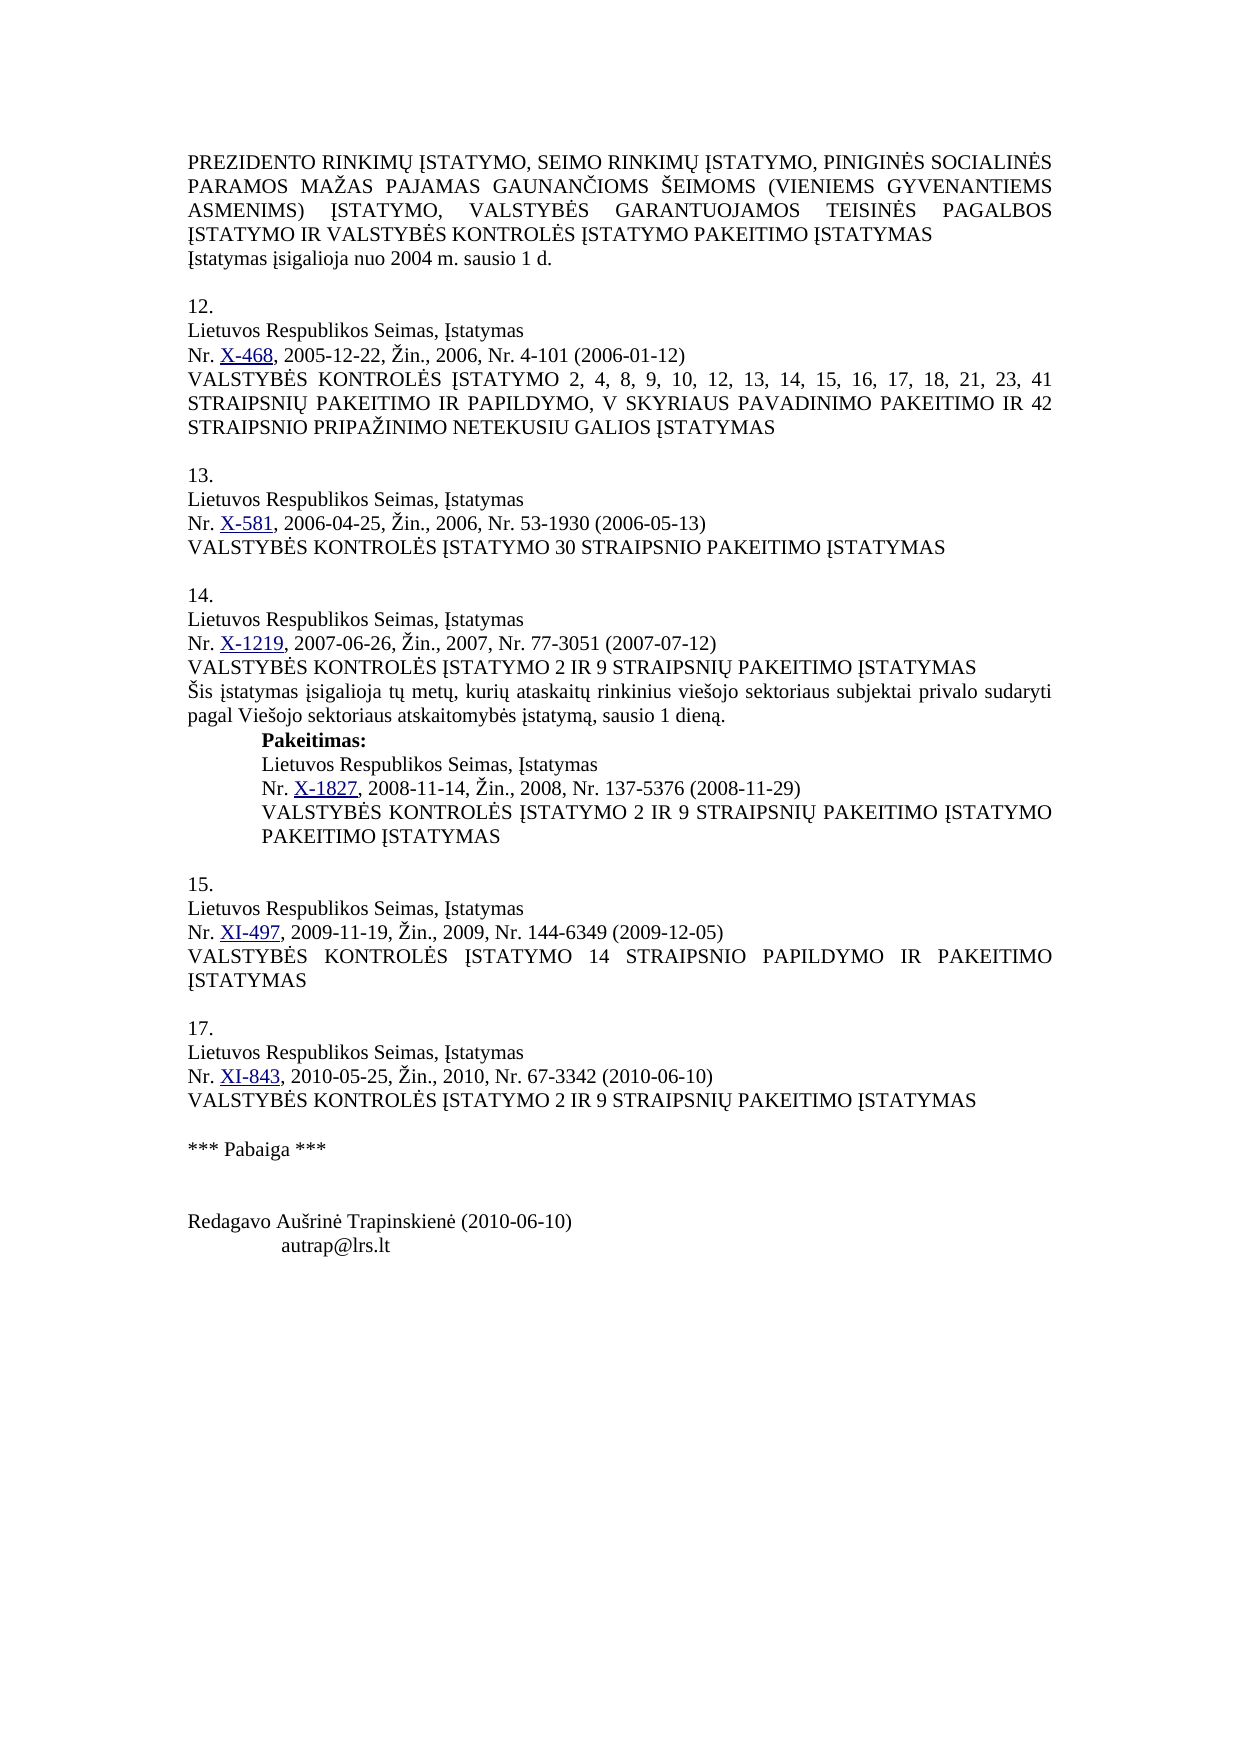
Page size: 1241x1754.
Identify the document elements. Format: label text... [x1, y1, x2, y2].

text 17. [187, 1016, 1053, 1040]
text Lietuvos Respublikos Seimas, Įstatymas [187, 487, 1053, 511]
text Lietuvos Respublikos Seimas, Įstatymas [187, 607, 1053, 631]
text 13. [187, 463, 1053, 487]
text VALSTYBĖS KONTROLĖS ĮSTATYMO 30 STRAIPSNIO PAKEITIMO ĮSTATYMAS [187, 535, 1053, 559]
text Nr. X-1827, 2008-11-14, Žin., 2008, Nr. 137-5376 (2008-11-29) [187, 776, 1053, 800]
text 12. [187, 294, 1053, 318]
text VALSTYBĖS KONTROLĖS ĮSTATYMO 2, 4, 8, 9, 10, 12, 13, 14, 15, 16, 17, 18, 21, 23, 41 STRAIPSNIŲ PAKEITIMO IR PAPILDYMO, V SKYRIAUS PAVADINIMO PAKEITIMO IR 42 STRAIPSNIO PRIPAŽINIMO NETEKUSIU GALIOS ĮSTATYMAS [187, 367, 1053, 439]
text Įstatymas įsigalioja nuo 2004 m. sausio 1 d. [187, 246, 1053, 270]
text VALSTYBĖS KONTROLĖS ĮSTATYMO 14 STRAIPSNIO PAPILDYMO IR PAKEITIMO ĮSTATYMAS [187, 944, 1053, 992]
text Nr. XI-497, 2009-11-19, Žin., 2009, Nr. 144-6349 (2009-12-05) [187, 920, 1053, 944]
text 14. [187, 583, 1053, 607]
text VALSTYBĖS KONTROLĖS ĮSTATYMO 2 IR 9 STRAIPSNIŲ PAKEITIMO ĮSTATYMAS [187, 655, 1053, 679]
text Nr. X-468, 2005-12-22, Žin., 2006, Nr. 4-101 (2006-01-12) [187, 342, 1053, 367]
text Lietuvos Respublikos Seimas, Įstatymas [187, 752, 1053, 776]
text Lietuvos Respublikos Seimas, Įstatymas [187, 1040, 1053, 1064]
text Nr. X-1219, 2007-06-26, Žin., 2007, Nr. 77-3051 (2007-07-12) [187, 631, 1053, 655]
text VALSTYBĖS KONTROLĖS ĮSTATYMO 2 IR 9 STRAIPSNIŲ PAKEITIMO ĮSTATYMO PAKEITIMO ĮSTATYMAS [261, 800, 1053, 848]
text Redagavo Aušrinė Trapinskienė (2010-06-10) [187, 1209, 1053, 1233]
text Nr. XI-843, 2010-05-25, Žin., 2010, Nr. 67-3342 (2010-06-10) [187, 1064, 1053, 1088]
text autrap@lrs.lt [187, 1233, 1053, 1257]
text Pakeitimas: [187, 727, 1053, 752]
text Nr. X-581, 2006-04-25, Žin., 2006, Nr. 53-1930 (2006-05-13) [187, 511, 1053, 535]
text 15. [187, 872, 1053, 896]
text VALSTYBĖS KONTROLĖS ĮSTATYMO 2 IR 9 STRAIPSNIŲ PAKEITIMO ĮSTATYMAS [187, 1088, 1053, 1112]
text PREZIDENTO RINKIMŲ ĮSTATYMO, SEIMO RINKIMŲ ĮSTATYMO, PINIGINĖS SOCIALINĖS PARAMOS MAŽAS PAJAMAS GAUNANČIOMS ŠEIMOMS (VIENIEMS GYVENANTIEMS ASMENIMS) ĮSTATYMO, VALSTYBĖS GARANTUOJAMOS TEISINĖS PAGALBOS ĮSTATYMO IR VALSTYBĖS KONTROLĖS ĮSTATYMO PAKEITIMO ĮSTATYMAS [187, 150, 1053, 246]
text *** Pabaiga *** [187, 1137, 1053, 1161]
text Šis įstatymas įsigalioja tų metų, kurių ataskaitų rinkinius viešojo sektoriaus subjektai privalo sudaryti pagal Viešojo sektoriaus atskaitomybės įstatymą, sausio 1 dieną. [187, 679, 1053, 727]
text Lietuvos Respublikos Seimas, Įstatymas [187, 318, 1053, 342]
text Lietuvos Respublikos Seimas, Įstatymas [187, 896, 1053, 920]
